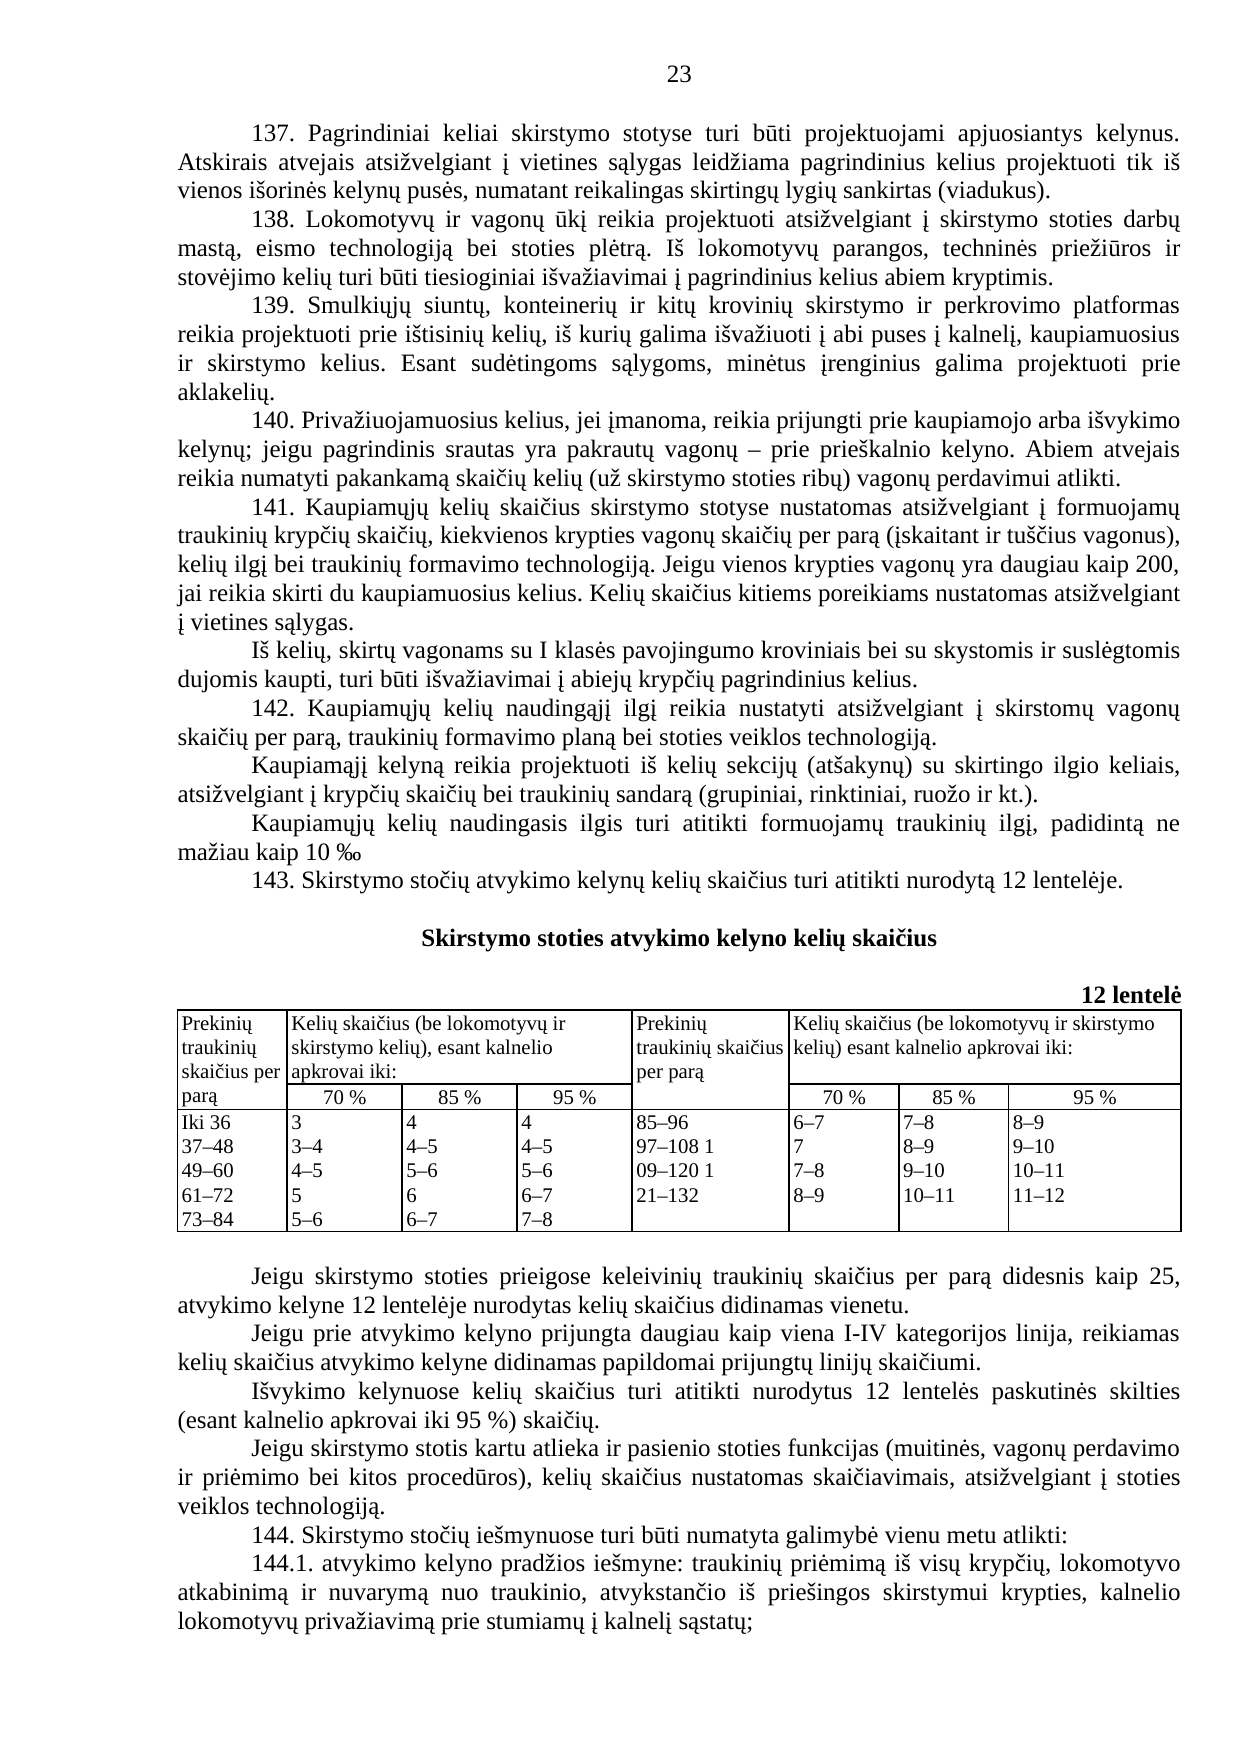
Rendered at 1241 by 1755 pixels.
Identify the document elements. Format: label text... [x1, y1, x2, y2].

text 144.1. atvykimo kelyno pradžios iešmyne: traukinių priėmimą iš visų krypčių, lokomotyvo atkabinimą ir nuvarymą nuo traukinio, atvykstančio iš priešingos skirstymui krypties, kalnelio lokomotyvų privažiavimą prie stumiamų į kalnelį sąstatų; [177, 1548, 1181, 1635]
table_cell 85–96 97–108 1 09–120 1 21–132 [633, 1110, 788, 1231]
text 144. Skirstymo stočių iešmynuose turi būti numatyta galimybė vienu metu atlikti: [177, 1520, 1181, 1548]
text 138. Lokomotyvų ir vagonų ūkį reikia projektuoti atsižvelgiant į skirstymo stoties darbų mastą, eismo technologiją bei stoties plėtrą. Iš lokomotyvų parangos, techninės priežiūros ir stovėjimo kelių turi būti tiesioginiai išvažiavimai į pagrindinius kelius abiem kryptimis. [177, 204, 1181, 291]
text Jeigu prie atvykimo kelyno prijungta daugiau kaip viena I-IV kategorijos linija, reikiamas kelių skaičius atvykimo kelyne didinamas papildomai prijungtų linijų skaičiumi. [177, 1318, 1181, 1376]
text 140. Privažiuojamuosius kelius, jei įmanoma, reikia prijungti prie kaupiamojo arba išvykimo kelynų; jeigu pagrindinis srautas yra pakrautų vagonų – prie prieškalnio kelyno. Abiem atvejais reikia numatyti pakankamą skaičių kelių (už skirstymo stoties ribų) vagonų perdavimui atlikti. [177, 406, 1181, 492]
table_cell 95 % [1009, 1085, 1013, 1109]
text 142. Kaupiamųjų kelių naudingąjį ilgį reikia nustatyti atsižvelgiant į skirstomų vagonų skaičių per parą, traukinių formavimo planą bei stoties veiklos technologiją. [177, 693, 1181, 751]
text Kaupiamųjų kelių naudingasis ilgis turi atitikti formuojamų traukinių ilgį, padidintą ne mažiau kaip 10 ‰ [177, 808, 1181, 866]
text 139. Smulkiųjų siuntų, konteinerių ir kitų krovinių skirstymo ir perkrovimo platformas reikia projektuoti prie ištisinių kelių, iš kurių galima išvažiuoti į abi puses į kalnelį, kaupiamuosius ir skirstymo kelius. Esant sudėtingoms sąlygoms, minėtus įrenginius galima projektuoti prie aklakelių. [177, 291, 1181, 406]
text Kaupiamąjį kelyną reikia projektuoti iš kelių sekcijų (atšakynų) su skirtingo ilgio keliais, atsižvelgiant į krypčių skaičių bei traukinių sandarą (grupiniai, rinktiniai, ruožo ir kt.). [177, 751, 1181, 808]
text Jeigu skirstymo stotis kartu atlieka ir pasienio stoties funkcijas (muitinės, vagonų perdavimo ir priėmimo bei kitos procedūros), kelių skaičius nustatomas skaičiavimais, atsižvelgiant į stoties veiklos technologiją. [177, 1433, 1181, 1520]
table_cell 8–9 9–10 10–11 11–12 [1009, 1110, 1180, 1231]
text 137. Pagrindiniai keliai skirstymo stotyse turi būti projektuojami apjuosiantys kelynus. Atskirais atvejais atsižvelgiant į vietines sąlygas leidžiama pagrindinius kelius projektuoti tik iš vienos išorinės kelynų pusės, numatant reikalingas skirtingų lygių sankirtas (viadukus). [177, 118, 1181, 204]
table_header Prekinių traukinių skaičius per parą [633, 1011, 788, 1109]
text 143. Skirstymo stočių atvykimo kelynų kelių skaičius turi atitikti nurodytą 12 lentelėje. [177, 866, 1181, 894]
text Išvykimo kelynuose kelių skaičius turi atitikti nurodytus 12 lentelės paskutinės skilties (esant kalnelio apkrovai iki 95 %) skaičių. [177, 1376, 1181, 1433]
table_cell 7–8 8–9 9–10 10–11 [900, 1110, 1008, 1231]
text 12 lentelė [177, 981, 1181, 1009]
text Skirstymo stoties atvykimo kelyno kelių skaičius [177, 923, 1181, 952]
text 141. Kaupiamųjų kelių skaičius skirstymo stotyse nustatomas atsižvelgiant į formuojamų traukinių krypčių skaičių, kiekvienos krypties vagonų skaičių per parą (įskaitant ir tuščius vagonus), kelių ilgį bei traukinių formavimo technologiją. Jeigu vienos krypties vagonų yra daugiau kaip 200, jai reikia skirti du kaupiamuosius kelius. Kelių skaičius kitiems poreikiams nustatomas atsižvelgiant į vietines sąlygas. [177, 492, 1181, 636]
table_cell 6–7 7 7–8 8–9 [790, 1110, 898, 1231]
text Jeigu skirstymo stoties prieigose keleivinių traukinių skaičius per parą didesnis kaip 25, atvykimo kelyne 12 lentelėje nurodytas kelių skaičius didinamas vienetu. [177, 1261, 1181, 1318]
text Iš kelių, skirtų vagonams su I klasės pavojingumo kroviniais bei su skystomis ir suslėgtomis dujomis kaupti, turi būti išvažiavimai į abiejų krypčių pagrindinius kelius. [177, 636, 1181, 693]
table_header Kelių skaičius (be lokomotyvų ir skirstymo kelių) esant kalnelio apkrovai iki: [790, 1011, 1180, 1083]
table_cell 85 % [1004, 1085, 1008, 1109]
table_cell 70 % [894, 1085, 898, 1109]
table_header Prekinių traukinių skaičius per parą [178, 1011, 286, 1109]
